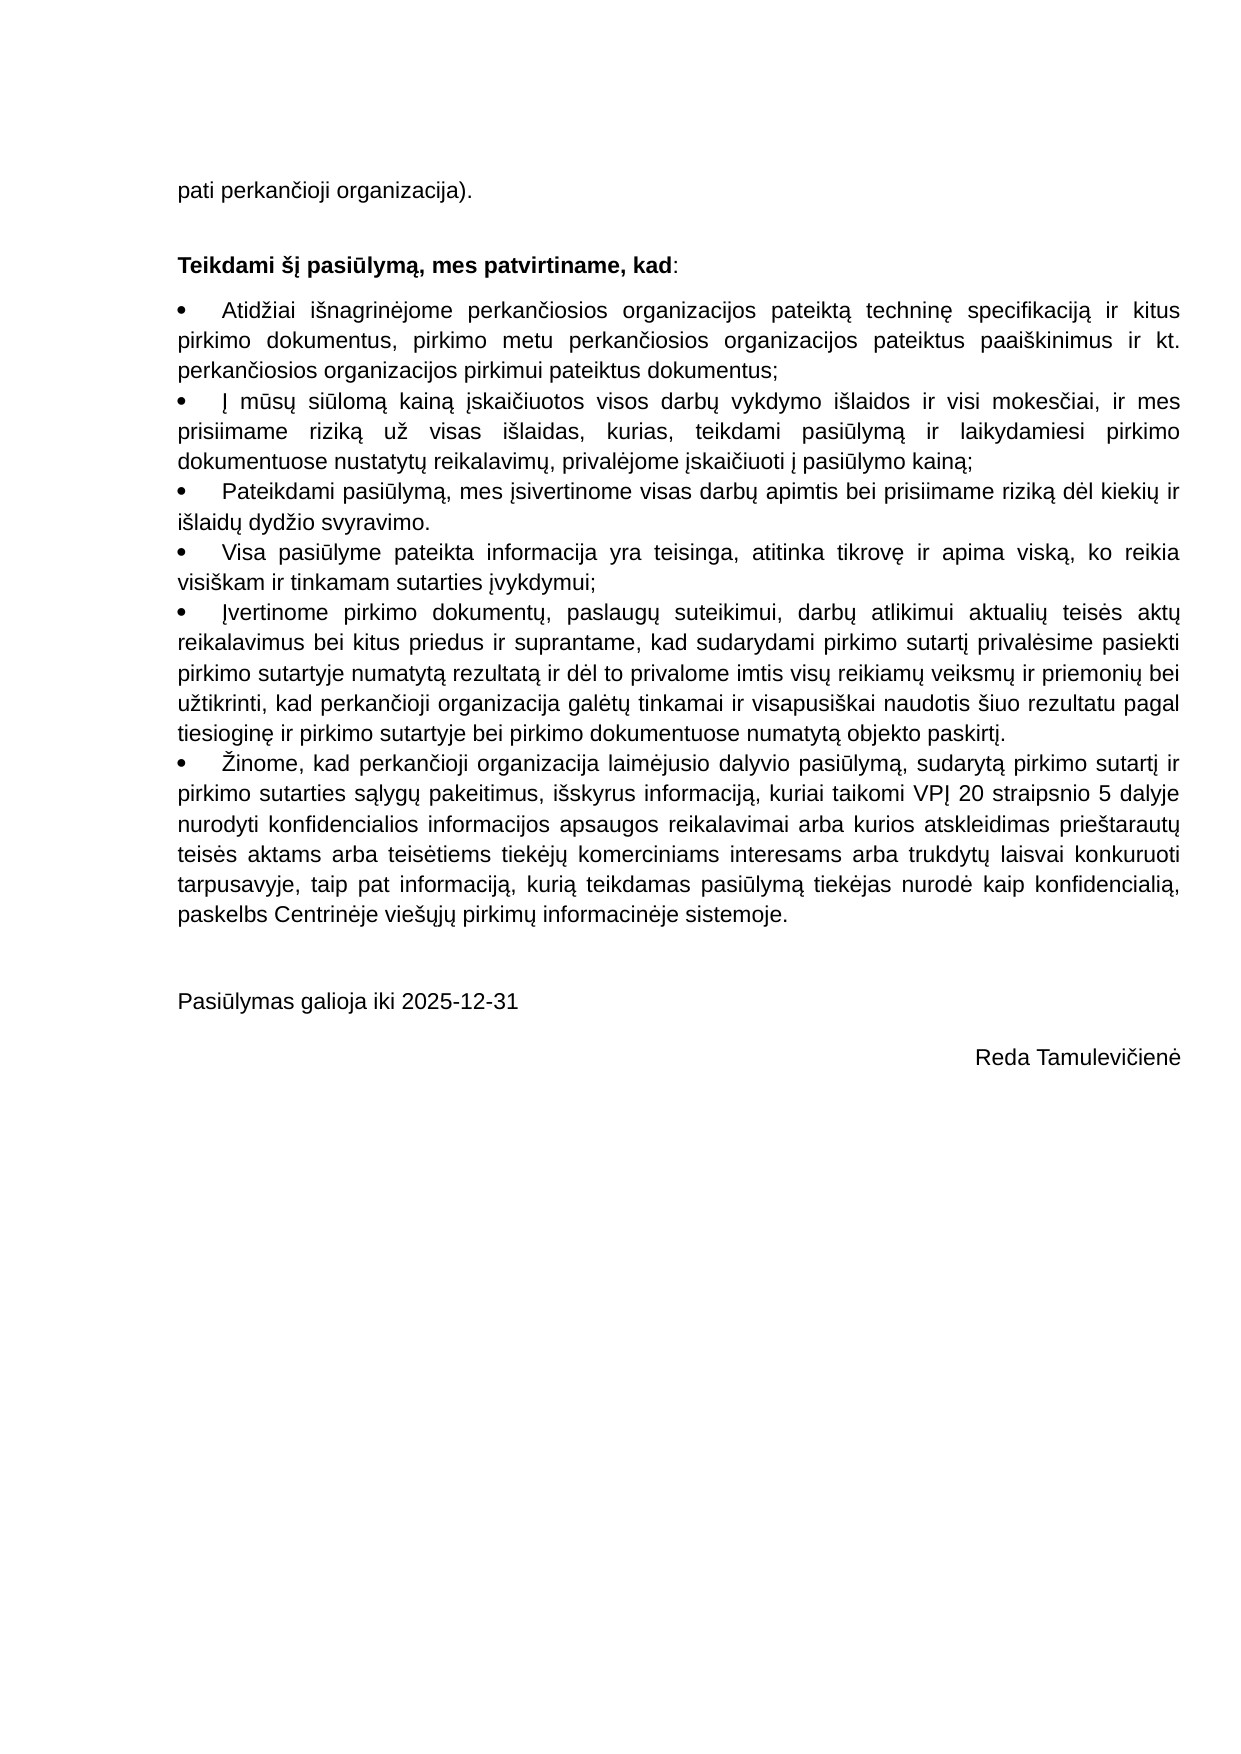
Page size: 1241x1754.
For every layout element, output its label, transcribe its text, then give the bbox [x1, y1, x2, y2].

list Žinome, kad perkančioji organizacija laimėjusio dalyvio pasiūlymą, sudarytą pirkimo sutartį ir pirkimo sutarties sąlygų pakeitimus, išskyrus informaciją, kuriai taikomi VPĮ 20 straipsnio 5 dalyje nurodyti konfidencialios informacijos apsaugos reikalavimai arba kurios atskleidimas prieštarautų teisės aktams arba teisėtiems tiekėjų komerciniams interesams arba trukdytų laisvai konkuruoti tarpusavyje, taip pat informaciją, kurią teikdamas pasiūlymą tiekėjas nurodė kaip konfidencialią, paskelbs Centrinėje viešųjų pirkimų informacinėje sistemoje. [177, 750, 1181, 927]
list Pateikdami pasiūlymą, mes įsivertinome visas darbų apimtis bei prisiimame riziką dėl kiekių ir išlaidų dydžio svyravimo. [177, 478, 1181, 535]
text Pasiūlymas galioja iki 2025-12-31 [177, 988, 1181, 1014]
list Įvertinome pirkimo dokumentų, paslaugų suteikimui, darbų atlikimui aktualių teisės aktų reikalavimus bei kitus priedus ir suprantame, kad sudarydami pirkimo sutartį privalėsime pasiekti pirkimo sutartyje numatytą rezultatą ir dėl to privalome imtis visų reikiamų veiksmų ir priemonių bei užtikrinti, kad perkančioji organizacija galėtų tinkamai ir visapusiškai naudotis šiuo rezultatu pagal tiesioginę ir pirkimo sutartyje bei pirkimo dokumentuose numatytą objekto paskirtį. [177, 599, 1181, 746]
list Visa pasiūlyme pateikta informacija yra teisinga, atitinka tikrovę ir apima viską, ko reikia visiškam ir tinkamam sutarties įvykdymui; [177, 539, 1181, 595]
list Į mūsų siūlomą kainą įskaičiuotos visos darbų vykdymo išlaidos ir visi mokesčiai, ir mes prisiimame riziką už visas išlaidas, kurias, teikdami pasiūlymą ir laikydamiesi pirkimo dokumentuose nustatytų reikalavimų, privalėjome įskaičiuoti į pasiūlymo kainą; [177, 388, 1181, 474]
text Reda Tamulevičienė [177, 1044, 1181, 1070]
list Atidžiai išnagrinėjome perkančiosios organizacijos pateiktą techninę specifikaciją ir kitus pirkimo dokumentus, pirkimo metu perkančiosios organizacijos pateiktus paaiškinimus ir kt. perkančiosios organizacijos pirkimui pateiktus dokumentus; [177, 297, 1181, 384]
text Teikdami šį pasiūlymą, mes patvirtiname, kad: [177, 252, 1181, 278]
list pati perkančioji organizacija). [177, 177, 1181, 203]
